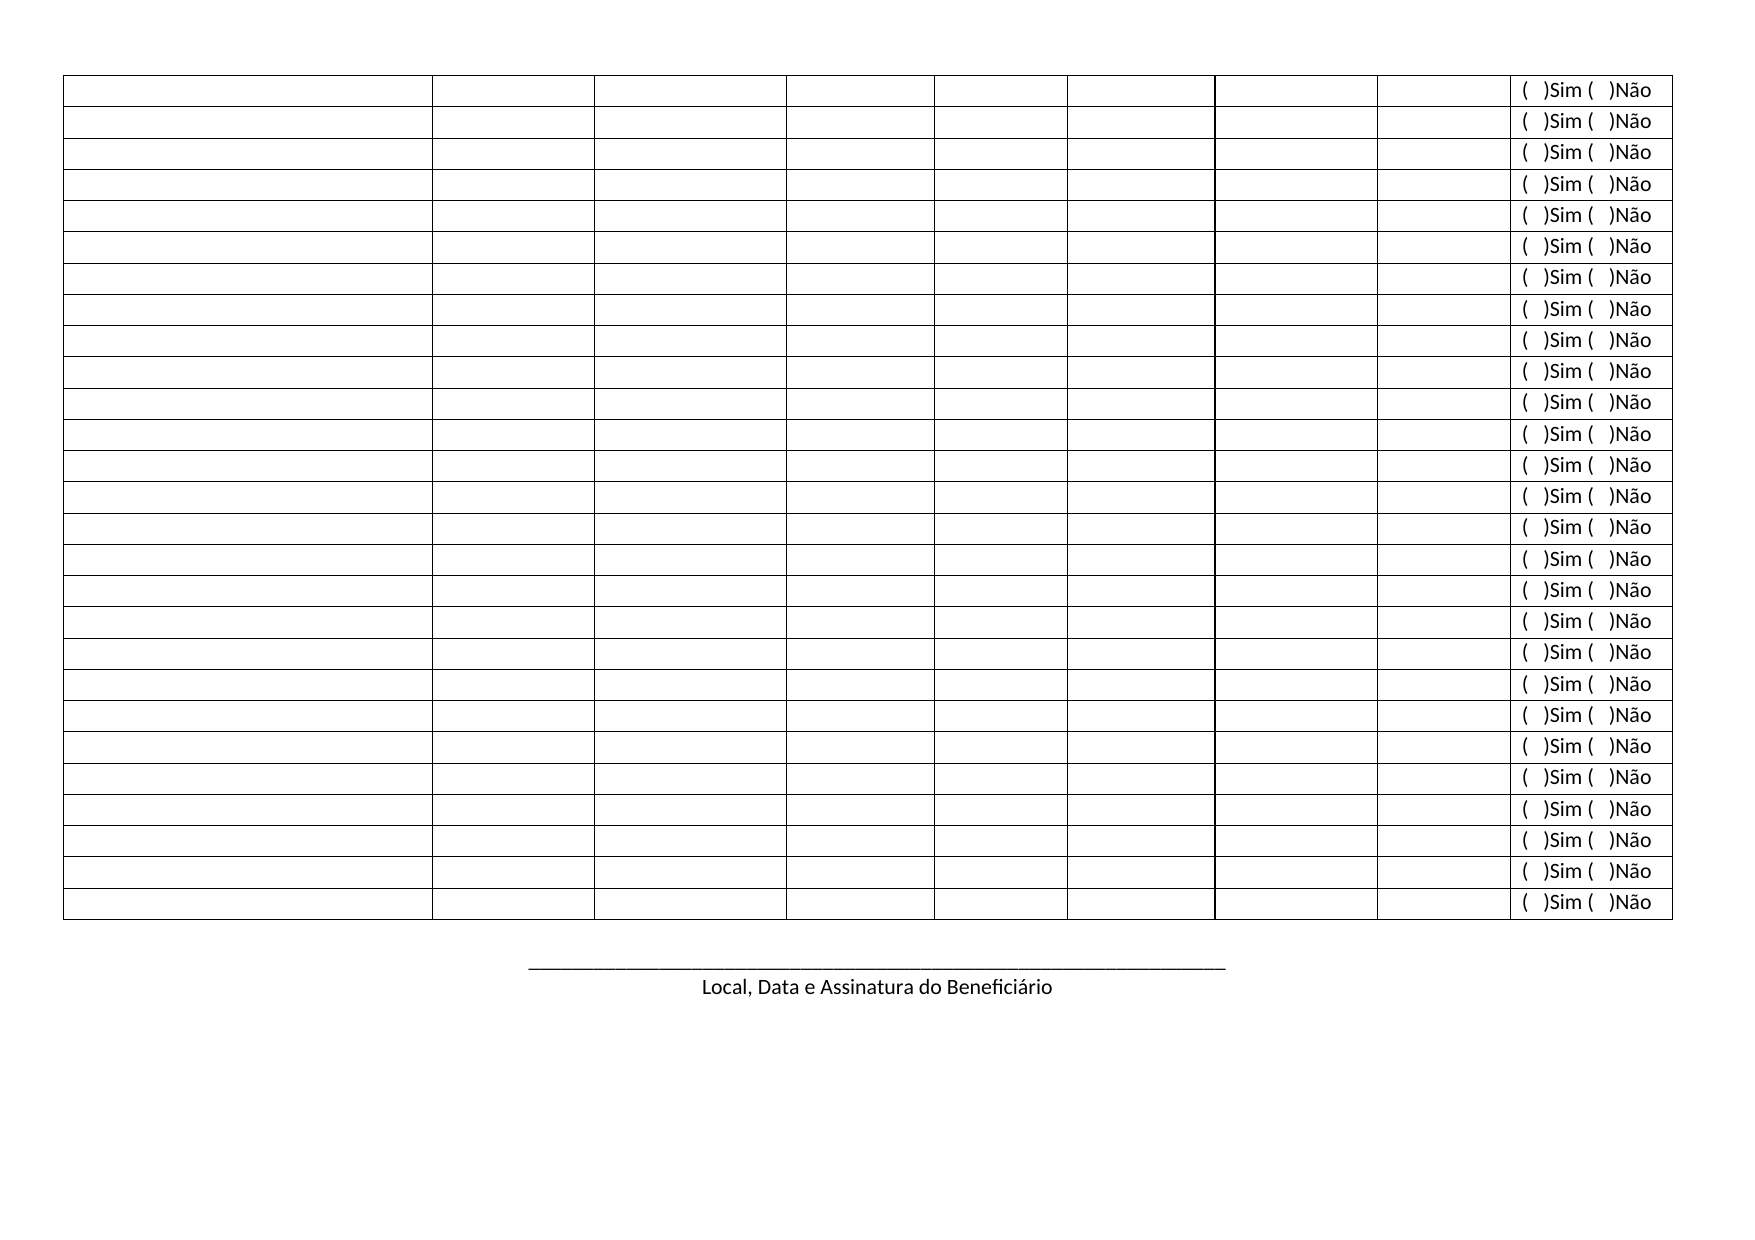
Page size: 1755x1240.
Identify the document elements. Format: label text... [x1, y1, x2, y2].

table_cell ( )Sim ( )Não [1511, 607, 1672, 637]
table_cell [64, 607, 432, 637]
table_cell [1068, 326, 1214, 356]
table_cell ( )Sim ( )Não [1511, 639, 1672, 669]
table_cell [433, 607, 594, 637]
table_cell ( )Sim ( )Não [1511, 764, 1672, 794]
table_cell [1068, 576, 1214, 606]
table_cell [595, 357, 786, 387]
table_cell [787, 701, 934, 731]
table_cell [1378, 170, 1510, 200]
table_cell [1378, 201, 1510, 231]
table_cell [787, 389, 934, 419]
table_cell [1378, 795, 1510, 825]
table_cell [787, 514, 934, 544]
table_cell [787, 201, 934, 231]
table_cell [1216, 795, 1377, 825]
table_cell [595, 795, 786, 825]
table_cell [433, 295, 594, 325]
table_cell [787, 326, 934, 356]
table_cell [787, 607, 934, 637]
table_cell [595, 889, 786, 919]
table_cell [433, 482, 594, 512]
table_cell [787, 764, 934, 794]
table_cell [1378, 701, 1510, 731]
table_cell [64, 451, 432, 481]
table_cell [935, 545, 1067, 575]
table_cell ( )Sim ( )Não [1511, 670, 1672, 700]
table_cell [1068, 764, 1214, 794]
table_cell [1216, 170, 1377, 200]
table_cell ( )Sim ( )Não [1511, 451, 1672, 481]
table_cell [433, 514, 594, 544]
table_cell [64, 420, 432, 450]
table_cell [433, 76, 594, 106]
table_cell [1378, 576, 1510, 606]
table_cell [64, 232, 432, 262]
table_cell [1216, 576, 1377, 606]
table_cell [64, 701, 432, 731]
table_cell [1068, 889, 1214, 919]
table_cell [1378, 826, 1510, 856]
table_cell [935, 482, 1067, 512]
table_cell [935, 514, 1067, 544]
table_cell [935, 232, 1067, 262]
table_cell [935, 607, 1067, 637]
table_cell [64, 764, 432, 794]
table_cell [433, 732, 594, 762]
table_cell ( )Sim ( )Não [1511, 701, 1672, 731]
table_cell [787, 826, 934, 856]
table_cell [787, 451, 934, 481]
table_cell [1216, 545, 1377, 575]
table_cell [595, 76, 786, 106]
table_cell [1068, 857, 1214, 887]
table_cell [1068, 795, 1214, 825]
table_cell [1216, 889, 1377, 919]
table_cell [595, 607, 786, 637]
table_cell ( )Sim ( )Não [1511, 826, 1672, 856]
table_cell [64, 670, 432, 700]
table_cell [433, 107, 594, 137]
table_cell [935, 701, 1067, 731]
table_cell [935, 764, 1067, 794]
table_cell ( )Sim ( )Não [1511, 139, 1672, 169]
table_cell [64, 732, 432, 762]
table_cell [433, 389, 594, 419]
table_cell [433, 764, 594, 794]
table_cell [787, 639, 934, 669]
table_cell [64, 295, 432, 325]
text Local, Data e Assinatura do Beneficiário [75, 973, 1679, 1000]
table_cell [433, 701, 594, 731]
table_cell [1378, 76, 1510, 106]
table_cell [433, 451, 594, 481]
table_cell [787, 576, 934, 606]
table_cell ( )Sim ( )Não [1511, 482, 1672, 512]
table_cell [787, 420, 934, 450]
table_cell [595, 576, 786, 606]
table_cell [1216, 107, 1377, 137]
table_cell [1378, 670, 1510, 700]
table_cell [1216, 857, 1377, 887]
table_cell [1378, 482, 1510, 512]
table_cell [1216, 420, 1377, 450]
table_cell [1378, 264, 1510, 294]
table_cell [1378, 889, 1510, 919]
table_cell [595, 326, 786, 356]
table_cell [595, 701, 786, 731]
table_cell [935, 107, 1067, 137]
table_cell [64, 857, 432, 887]
table_cell [935, 639, 1067, 669]
table_cell [64, 357, 432, 387]
table_cell [1216, 482, 1377, 512]
table_cell [64, 264, 432, 294]
table_cell [1216, 139, 1377, 169]
table_cell [595, 264, 786, 294]
table_cell [1216, 607, 1377, 637]
table_cell ( )Sim ( )Não [1511, 107, 1672, 137]
table_cell [1068, 389, 1214, 419]
table_cell [64, 545, 432, 575]
table_cell [1216, 764, 1377, 794]
table_cell [1068, 420, 1214, 450]
table_cell [595, 389, 786, 419]
table_cell [935, 420, 1067, 450]
table_cell [935, 451, 1067, 481]
table_cell [1216, 451, 1377, 481]
table_cell ( )Sim ( )Não [1511, 857, 1672, 887]
table_cell [64, 514, 432, 544]
table_cell [935, 576, 1067, 606]
table_cell [64, 389, 432, 419]
table_cell [64, 889, 432, 919]
table_cell [433, 420, 594, 450]
table_cell ( )Sim ( )Não [1511, 201, 1672, 231]
table_cell [595, 451, 786, 481]
table_cell [935, 264, 1067, 294]
table_cell [787, 889, 934, 919]
table_cell [433, 857, 594, 887]
table_cell [433, 170, 594, 200]
table_cell [787, 170, 934, 200]
table_cell [787, 139, 934, 169]
table_cell [1068, 482, 1214, 512]
table_cell [1216, 514, 1377, 544]
table_cell [595, 639, 786, 669]
table_cell [64, 201, 432, 231]
table_cell [1378, 389, 1510, 419]
table_cell [433, 545, 594, 575]
table_cell [1216, 701, 1377, 731]
table_cell [595, 670, 786, 700]
table_cell [433, 232, 594, 262]
table_cell ( )Sim ( )Não [1511, 420, 1672, 450]
table_cell [935, 357, 1067, 387]
table_cell ( )Sim ( )Não [1511, 326, 1672, 356]
table_cell [1378, 420, 1510, 450]
table_cell [787, 732, 934, 762]
table_cell [64, 139, 432, 169]
table_cell [433, 639, 594, 669]
table_cell [935, 857, 1067, 887]
table_cell [787, 295, 934, 325]
table_cell [935, 139, 1067, 169]
table_cell [595, 201, 786, 231]
table_cell [1068, 357, 1214, 387]
table_cell ( )Sim ( )Não [1511, 232, 1672, 262]
table_cell [1068, 76, 1214, 106]
table_cell [433, 670, 594, 700]
table_cell [1378, 295, 1510, 325]
table_cell ( )Sim ( )Não [1511, 76, 1672, 106]
table_cell [433, 795, 594, 825]
table_cell [1216, 295, 1377, 325]
table_cell [935, 670, 1067, 700]
table_cell [1216, 232, 1377, 262]
table_cell [64, 170, 432, 200]
table_cell [935, 295, 1067, 325]
table_cell [1068, 264, 1214, 294]
table_cell [935, 826, 1067, 856]
table_cell [595, 295, 786, 325]
table_cell [787, 795, 934, 825]
table_cell [1068, 670, 1214, 700]
table_cell [1216, 201, 1377, 231]
table_cell [787, 76, 934, 106]
table_cell ( )Sim ( )Não [1511, 576, 1672, 606]
table_cell [1068, 139, 1214, 169]
table_cell [64, 107, 432, 137]
table_cell [1216, 357, 1377, 387]
table_cell [1068, 514, 1214, 544]
table_cell [935, 76, 1067, 106]
table_cell ( )Sim ( )Não [1511, 357, 1672, 387]
table_cell [935, 389, 1067, 419]
table_cell [935, 326, 1067, 356]
table_cell [935, 889, 1067, 919]
table_cell [1378, 451, 1510, 481]
table_cell [595, 482, 786, 512]
table_cell [1216, 826, 1377, 856]
table_cell [433, 326, 594, 356]
table_cell ( )Sim ( )Não [1511, 732, 1672, 762]
table_cell [1216, 670, 1377, 700]
table_cell [1216, 76, 1377, 106]
table_cell [595, 232, 786, 262]
table_cell [1216, 264, 1377, 294]
table_cell [595, 545, 786, 575]
table_cell [935, 732, 1067, 762]
table_cell [787, 545, 934, 575]
table_cell [1378, 326, 1510, 356]
table_cell [1068, 295, 1214, 325]
table_cell [1068, 201, 1214, 231]
table_cell ( )Sim ( )Não [1511, 264, 1672, 294]
table_cell [64, 76, 432, 106]
table_cell [433, 576, 594, 606]
table_cell [1378, 232, 1510, 262]
table_cell ( )Sim ( )Não [1511, 795, 1672, 825]
table_cell [433, 201, 594, 231]
table_cell [1216, 732, 1377, 762]
table_cell [1068, 607, 1214, 637]
table_cell [595, 514, 786, 544]
table_cell [935, 201, 1067, 231]
table_cell [935, 795, 1067, 825]
table_cell [595, 139, 786, 169]
table_cell ( )Sim ( )Não [1511, 295, 1672, 325]
table_cell [433, 264, 594, 294]
table_cell [595, 732, 786, 762]
table_cell [1378, 139, 1510, 169]
table_cell ( )Sim ( )Não [1511, 514, 1672, 544]
table_cell [1378, 764, 1510, 794]
table_cell [595, 826, 786, 856]
table_cell [1068, 107, 1214, 137]
table_cell [595, 857, 786, 887]
table_cell [433, 889, 594, 919]
table_cell [595, 764, 786, 794]
table_cell [787, 107, 934, 137]
table_cell [64, 826, 432, 856]
table_cell ( )Sim ( )Não [1511, 389, 1672, 419]
text ________________________________________________________________ [75, 946, 1679, 973]
table_cell [935, 170, 1067, 200]
table_cell [1378, 857, 1510, 887]
table_cell [1068, 451, 1214, 481]
table_cell [1068, 232, 1214, 262]
table_cell [787, 857, 934, 887]
table_cell [1068, 545, 1214, 575]
table_cell [64, 795, 432, 825]
table_cell [595, 170, 786, 200]
table_cell [433, 139, 594, 169]
table_cell [1378, 639, 1510, 669]
table_cell ( )Sim ( )Não [1511, 170, 1672, 200]
table_cell [787, 232, 934, 262]
table_cell [64, 482, 432, 512]
table_cell [1068, 170, 1214, 200]
table_cell [1216, 326, 1377, 356]
table_cell [1068, 732, 1214, 762]
table_cell [787, 357, 934, 387]
table_cell [595, 107, 786, 137]
table_cell [1378, 514, 1510, 544]
table_cell [1378, 545, 1510, 575]
table_cell [1068, 639, 1214, 669]
table_cell [64, 576, 432, 606]
table_cell [1068, 701, 1214, 731]
table_cell [433, 357, 594, 387]
table_cell [787, 264, 934, 294]
table_cell [1068, 826, 1214, 856]
table_cell [1216, 389, 1377, 419]
table_cell [595, 420, 786, 450]
table_cell [1378, 607, 1510, 637]
table_cell [787, 670, 934, 700]
table_cell [64, 639, 432, 669]
table_cell [1216, 639, 1377, 669]
table_cell [1378, 732, 1510, 762]
table_cell [64, 326, 432, 356]
table_cell ( )Sim ( )Não [1511, 545, 1672, 575]
table_cell [1378, 107, 1510, 137]
table_cell [433, 826, 594, 856]
table_cell [787, 482, 934, 512]
table_cell ( )Sim ( )Não [1511, 889, 1672, 919]
table_cell [1378, 357, 1510, 387]
